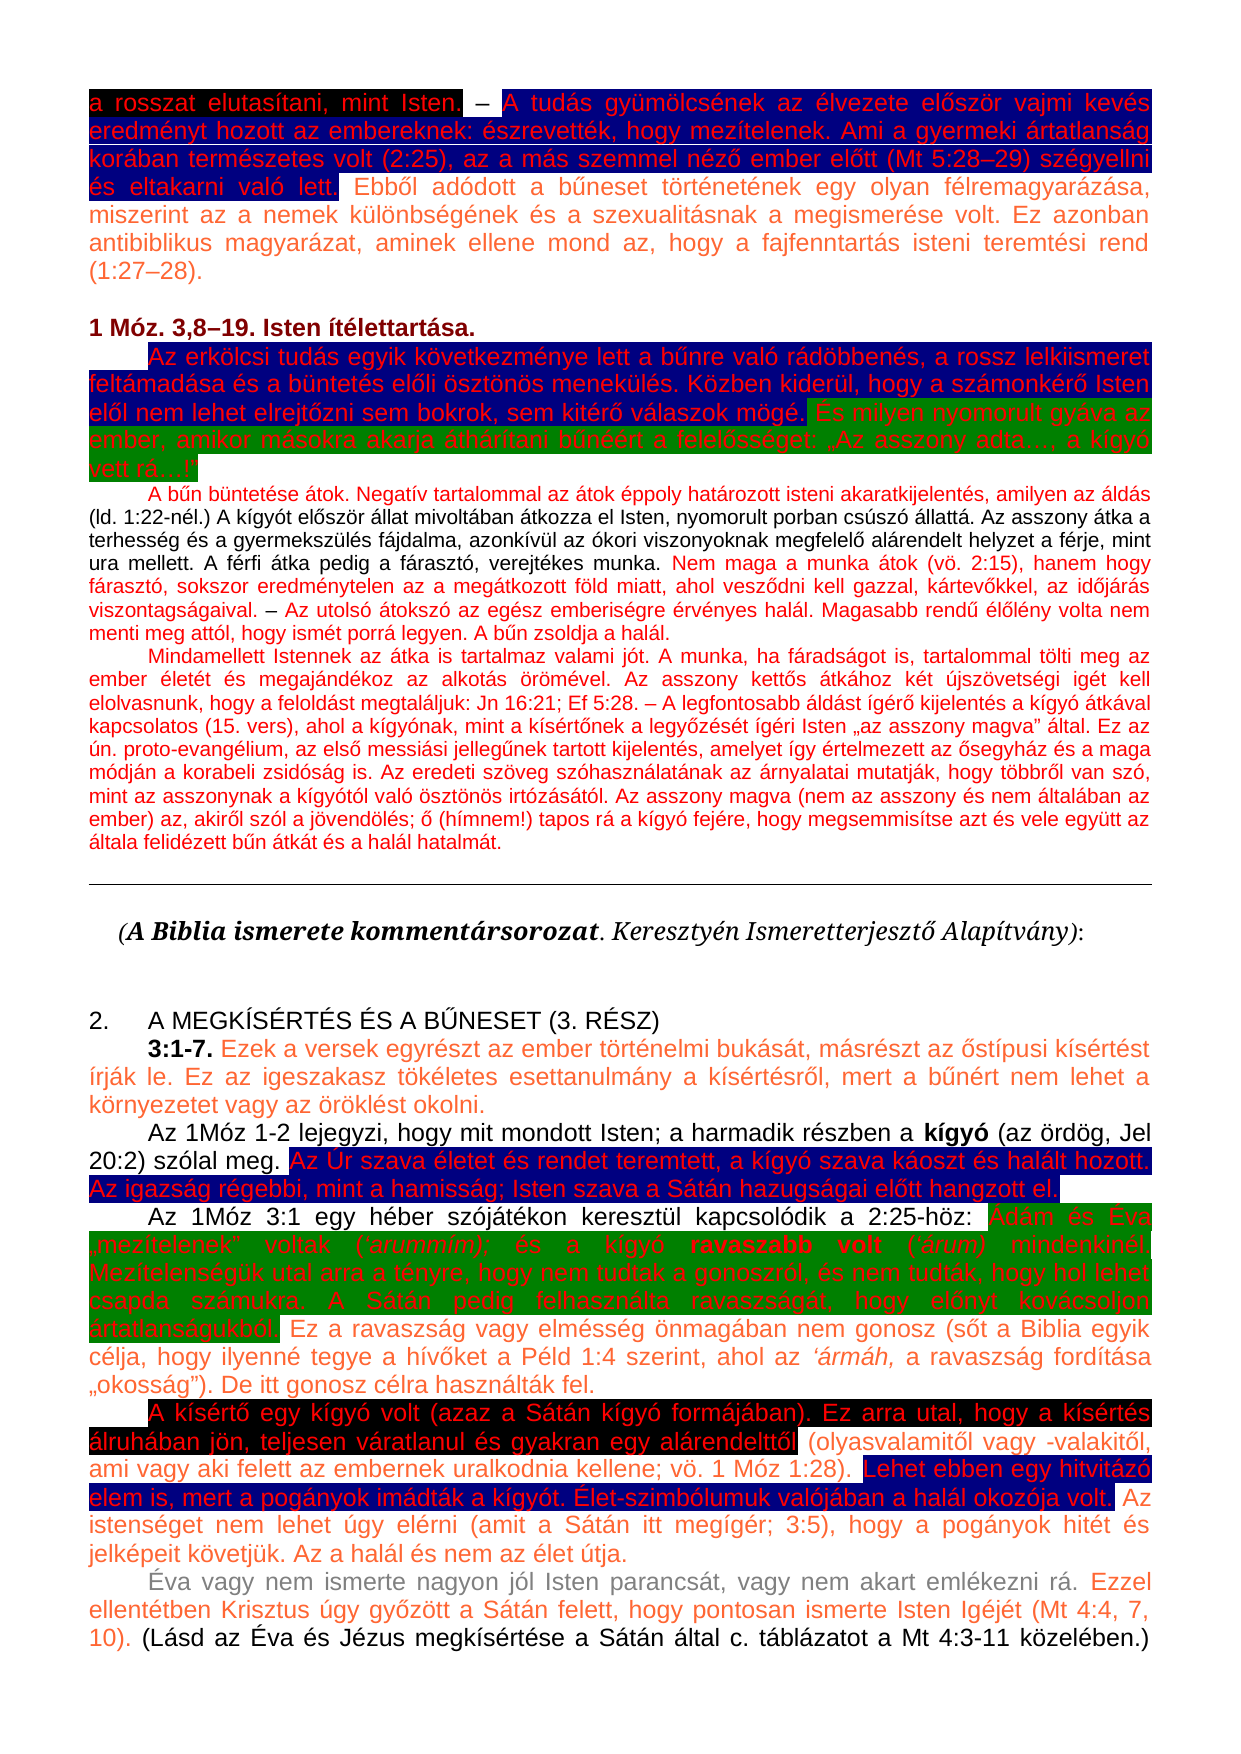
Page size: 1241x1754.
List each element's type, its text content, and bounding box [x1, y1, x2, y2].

text A kísértő egy kígyó volt (azaz a Sátán kígyó formájában). Ez arra utal, hogy a kísértés álruhában jön, teljesen váratlanul és gyakran egy alárendelttől (olyasvalamitől vagy ‑valakitől, ami vagy aki felett az embernek uralkodnia kellene; vö. 1 Móz 1:28). Lehet ebben egy hitvitázó elem is, mert a pogányok imádták a kígyót. Élet-szimbólumuk valójában a halál okozója volt. Az istenséget nem lehet úgy elérni (amit a Sátán itt megígér; 3:5), hogy a pogányok hitét és jelképeit követjük. Az a halál és nem az élet útja. [88, 1399, 1152, 1567]
text a rosszat elutasítani, mint Isten. – A tudás gyümölcsének az élvezete először vajmi kevés eredményt hozott az embereknek: észrevették, hogy mezítelenek. Ami a gyermeki ártatlanság korában természetes volt (2:25), az a más szemmel néző ember előtt (Mt 5:28–29) szégyellni és eltakarni való lett. Ebből adódott a bűneset történetének egy olyan félremagyarázása, miszerint az a nemek különbségének és a szexualitásnak a megismerése volt. Ez azonban antibiblikus magyarázat, aminek ellene mond az, hogy a fajfenntartás isteni teremtési rend (1:27–28). [88, 88, 1152, 285]
text 2. A MEGKÍSÉRTÉS ÉS A BŰNESET (3. RÉSZ) [88, 1007, 1152, 1035]
text Az 1Móz 1-2 lejegyzi, hogy mit mondott Isten; a harmadik részben a kígyó (az ördög, Jel 20:2) szólal meg. Az Úr szava életet és rendet teremtett, a kígyó szava káoszt és halált hozott. Az igazság régebbi, mint a hamisság; Isten szava a Sátán hazugságai előtt hangzott el. [88, 1119, 1152, 1203]
text 1 Móz. 3,8–19. Isten ítélettartása. [88, 314, 1152, 342]
text Az 1Móz 3:1 egy héber szójátékon keresztül kapcsolódik a 2:25-höz: Ádám és Éva „mezítelenek” voltak (‘arummím); és a kígyó ravaszabb volt (‘árum) mindenkinél. Mezítelenségük utal arra a tényre, hogy nem tudtak a gonoszról, és nem tudták, hogy hol lehet csapda számukra. A Sátán pedig felhasználta ravaszságát, hogy előnyt kovácsoljon ártatlanságukból. Ez a ravaszság vagy elmésség önmagában nem gonosz (sőt a Biblia egyik célja, hogy ilyenné tegye a hívőket a Péld 1:4 szerint, ahol az ‘ármáh, a ravaszság fordítása „okosság”). De itt gonosz célra használták fel. [88, 1203, 1152, 1399]
text A bűn büntetése átok. Negatív tartalommal az átok éppoly határozott isteni akaratkijelentés, amilyen az áldás (ld. 1:22-nél.) A kígyót először állat mivoltában átkozza el Isten, nyomorult porban csúszó állattá. Az asszony átka a terhesség és a gyermekszülés fájdalma, azonkívül az ókori viszonyoknak megfelelő alárendelt helyzet a férje, mint ura mellett. A férfi átka pedig a fárasztó, verejtékes munka. Nem maga a munka átok (vö. 2:15), hanem hogy fárasztó, sokszor eredménytelen az a megátkozott föld miatt, ahol vesződni kell gazzal, kártevőkkel, az időjárás viszontagságaival. – Az utolsó átokszó az egész emberiségre érvényes halál. Magasabb rendű élőlény volta nem menti meg attól, hogy ismét porrá legyen. A bűn zsoldja a halál. [88, 482, 1152, 645]
text (A Biblia ismerete kommentársorozat. Keresztyén Ismeretterjesztő Alapítvány): [88, 885, 1152, 977]
text Mindamellett Istennek az átka is tartalmaz valami jót. A munka, ha fáradságot is, tartalommal tölti meg az ember életét és megajándékoz az alkotás örömével. Az asszony kettős átkához két újszövetségi igét kell elolvasnunk, hogy a feloldást megtaláljuk: Jn 16:21; Ef 5:28. – A legfontosabb áldást ígérő kijelentés a kígyó átkával kapcsolatos (15. vers), ahol a kígyónak, mint a kísértőnek a legyőzését ígéri Isten „az asszony magva” által. Ez az ún. proto-evangélium, az első messiási jellegűnek tartott kijelentés, amelyet így értelmezett az ősegyház és a maga módján a korabeli zsidóság is. Az eredeti szöveg szóhasználatának az árnyalatai mutatják, hogy többről van szó, mint az asszonynak a kígyótól való ösztönös irtózásától. Az asszony magva (nem az asszony és nem általában az ember) az, akiről szól a jövendölés; ő (hímnem!) tapos rá a kígyó fejére, hogy megsemmisítse azt és vele együtt az általa felidézett bűn átkát és a halál hatalmát. [88, 645, 1152, 854]
text Az erkölcsi tudás egyik következménye lett a bűnre való rádöbbenés, a rossz lelkiismeret feltámadása és a büntetés előli ösztönös menekülés. Közben kiderül, hogy a számonkérő Isten elől nem lehet elrejtőzni sem bokrok, sem kitérő válaszok mögé. És milyen nyomorult gyáva az ember, amikor másokra akarja áthárítani bűnéért a felelősséget: „Az asszony adta…, a kígyó vett rá…!” [88, 342, 1152, 482]
text 3:1-7. Ezek a versek egyrészt az ember történelmi bukását, másrészt az őstípusi kísértést írják le. Ez az igeszakasz tökéletes esettanulmány a kísértésről, mert a bűnért nem lehet a környezetet vagy az öröklést okolni. [88, 1035, 1152, 1119]
text Éva vagy nem ismerte nagyon jól Isten parancsát, vagy nem akart emlékezni rá. Ezzel ellentétben Krisztus úgy győzött a Sátán felett, hogy pontosan ismerte Isten Igéjét (Mt 4:4, 7, 10). (Lásd az Éva és Jézus megkísértése a Sátán által c. táblázatot a Mt 4:3-11 közelében.) [88, 1567, 1152, 1651]
